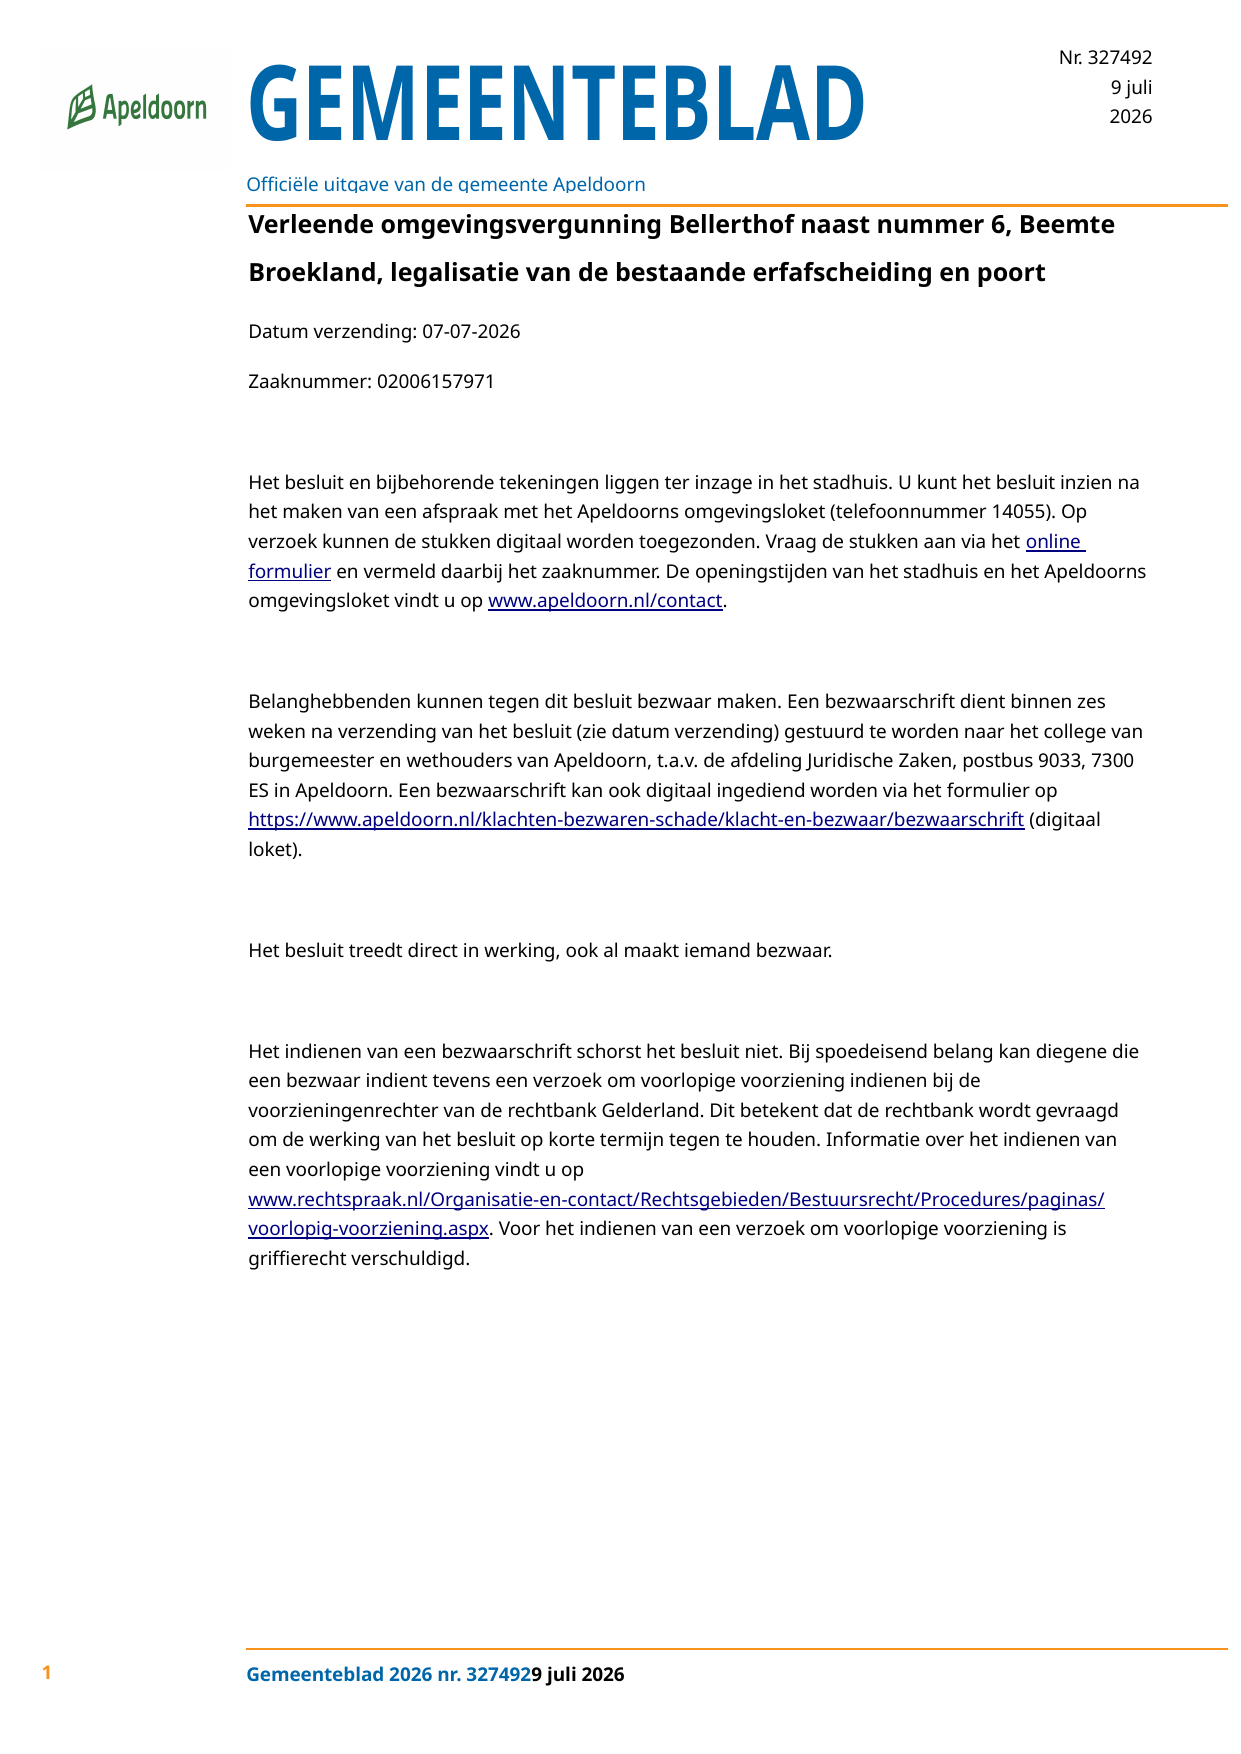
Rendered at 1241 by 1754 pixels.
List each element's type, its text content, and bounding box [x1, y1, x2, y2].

text Het besluit en bijbehorende tekeningen liggen ter inzage in het stadhuis. U kunt het besluit inzien na het maken van een afspraak met het Apeldoorns omgevingsloket (telefoonnummer 14055). Op verzoek kunnen de stukken digitaal worden toegezonden. Vraag de stukken aan via het online formulier en vermeld daarbij het zaaknummer. De openingstijden van het stadhuis en het Apeldoorns omgevingsloket vindt u op www.apeldoorn.nl/contact. [248, 469, 1152, 613]
text Zaaknummer: 02006157971 [248, 368, 1152, 394]
text Het besluit treedt direct in werking, ook al maakt iemand bezwaar. [248, 937, 1152, 963]
text Verleende omgevingsvergunning Bellerthof naast nummer 6, Beemte Broekland, legalisatie van de bestaande erfafscheiding en poort [248, 207, 1152, 288]
picture [41, 47, 231, 172]
text Datum verzending: 07-07-2026 [248, 318, 1152, 344]
text Het indienen van een bezwaarschrift schorst het besluit niet. Bij spoedeisend belang kan diegene die een bezwaar indient tevens een verzoek om voorlopige voorziening indienen bij de voorzieningenrechter van de rechtbank Gelderland. Dit betekent dat de rechtbank wordt gevraagd om de werking van het besluit op korte termijn tegen te houden. Informatie over het indienen van een voorlopige voorziening vindt u op www.rechtspraak.nl/Organisatie-en-contact/Rechtsgebieden/Bestuursrecht/Procedures/paginas/voorlopig-voorziening.aspx. Voor het indienen van een verzoek om voorlopige voorziening is griffierecht verschuldigd. [248, 1038, 1152, 1271]
text Belanghebbenden kunnen tegen dit besluit bezwaar maken. Een bezwaarschrift dient binnen zes weken na verzending van het besluit (zie datum verzending) gestuurd te worden naar het college van burgemeester en wethouders van Apeldoorn, t.a.v. de afdeling Juridische Zaken, postbus 9033, 7300 ES in Apeldoorn. Een bezwaarschrift kan ook digitaal ingediend worden via het formulier op https://www.apeldoorn.nl/klachten-bezwaren-schade/klacht-en-bezwaar/bezwaarschrift (digitaal loket). [248, 688, 1152, 862]
